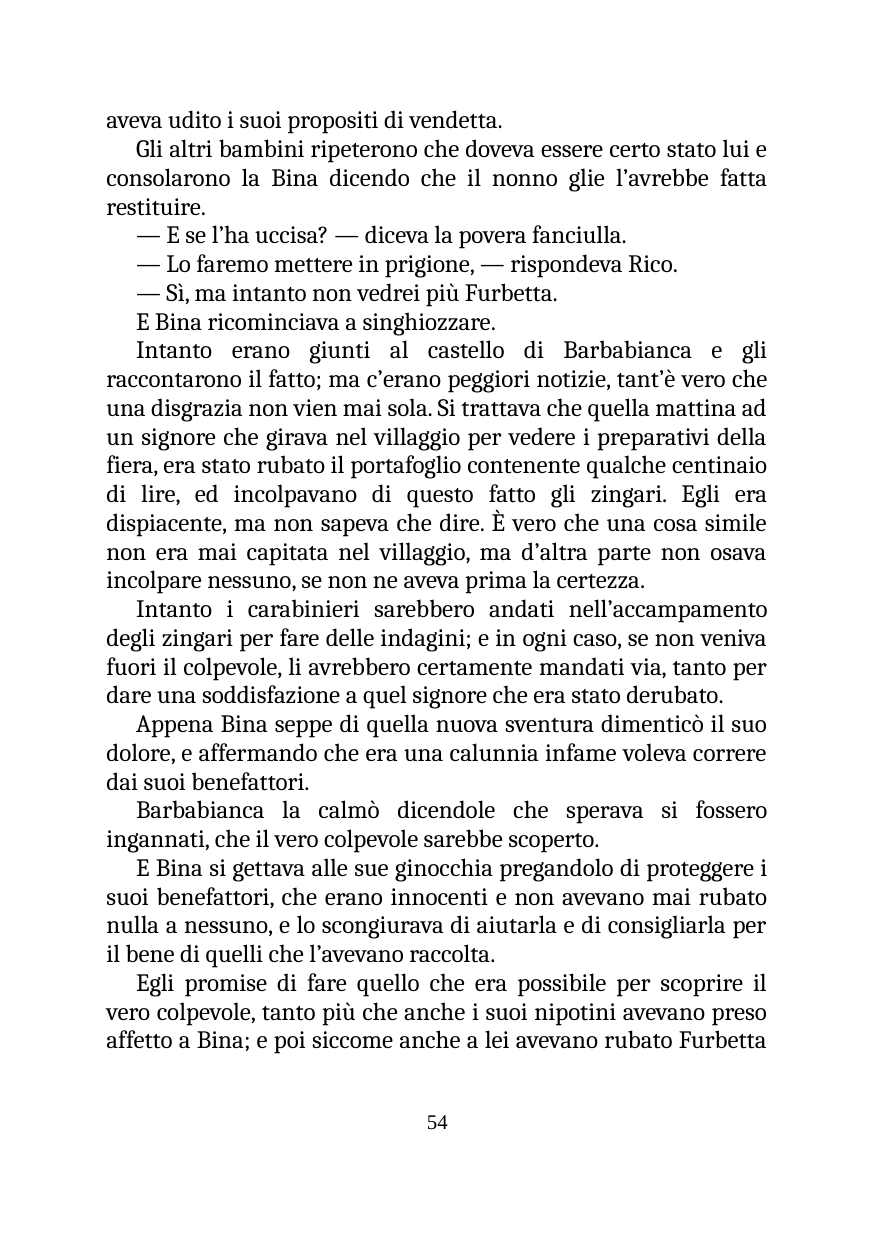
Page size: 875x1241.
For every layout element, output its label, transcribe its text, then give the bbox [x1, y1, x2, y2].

text Intanto i carabinieri sarebbero andati nell’accampamento degli zingari per fare delle indagini; e in ogni caso, se non veniva fuori il colpevole, li avrebbero certamente mandati via, tanto per dare una soddisfazione a quel signore che era stato derubato. [106, 595, 768, 710]
text Intanto erano giunti al castello di Barbabianca e gli raccontarono il fatto; ma c’erano peggiori notizie, tant’è vero che una disgrazia non vien mai sola. Si trattava che quella mattina ad un signore che girava nel villaggio per vedere i preparativi della fiera, era stato rubato il portafoglio contenente qualche centinaio di lire, ed incolpavano di questo fatto gli zingari. Egli era dispiacente, ma non sapeva che dire. È vero che una cosa simile non era mai capitata nel villaggio, ma d’altra parte non osava incolpare nessuno, se non ne aveva prima la certezza. [106, 336, 768, 595]
text E Bina si gettava alle sue ginocchia pregandolo di proteggere i suoi benefattori, che erano innocenti e non avevano mai rubato nulla a nessuno, e lo scongiurava di aiutarla e di consigliarla per il bene di quelli che l’avevano raccolta. [106, 854, 768, 969]
text Barbabianca la calmò dicendole che sperava si fossero ingannati, che il vero colpevole sarebbe scoperto. [106, 796, 768, 854]
text — Lo faremo mettere in prigione, — rispondeva Rico. [106, 250, 768, 279]
text — E se l’ha uccisa? — diceva la povera fanciulla. [106, 221, 768, 250]
text aveva udito i suoi propositi di vendetta. [106, 106, 768, 135]
text Appena Bina seppe di quella nuova sventura dimenticò il suo dolore, e affermando che era una calunnia infame voleva correre dai suoi benefattori. [106, 710, 768, 796]
text E Bina ricominciava a singhiozzare. [106, 307, 768, 336]
text — Sì, ma intanto non vedrei più Furbetta. [106, 279, 768, 307]
text Gli altri bambini ripeterono che doveva essere certo stato lui e consolarono la Bina dicendo che il nonno glie l’avrebbe fatta restituire. [106, 135, 768, 221]
text Egli promise di fare quello che era possibile per scoprire il vero colpevole, tanto più che anche i suoi nipotini avevano preso affetto a Bina; e poi siccome anche a lei avevano rubato Furbetta [106, 969, 768, 1055]
